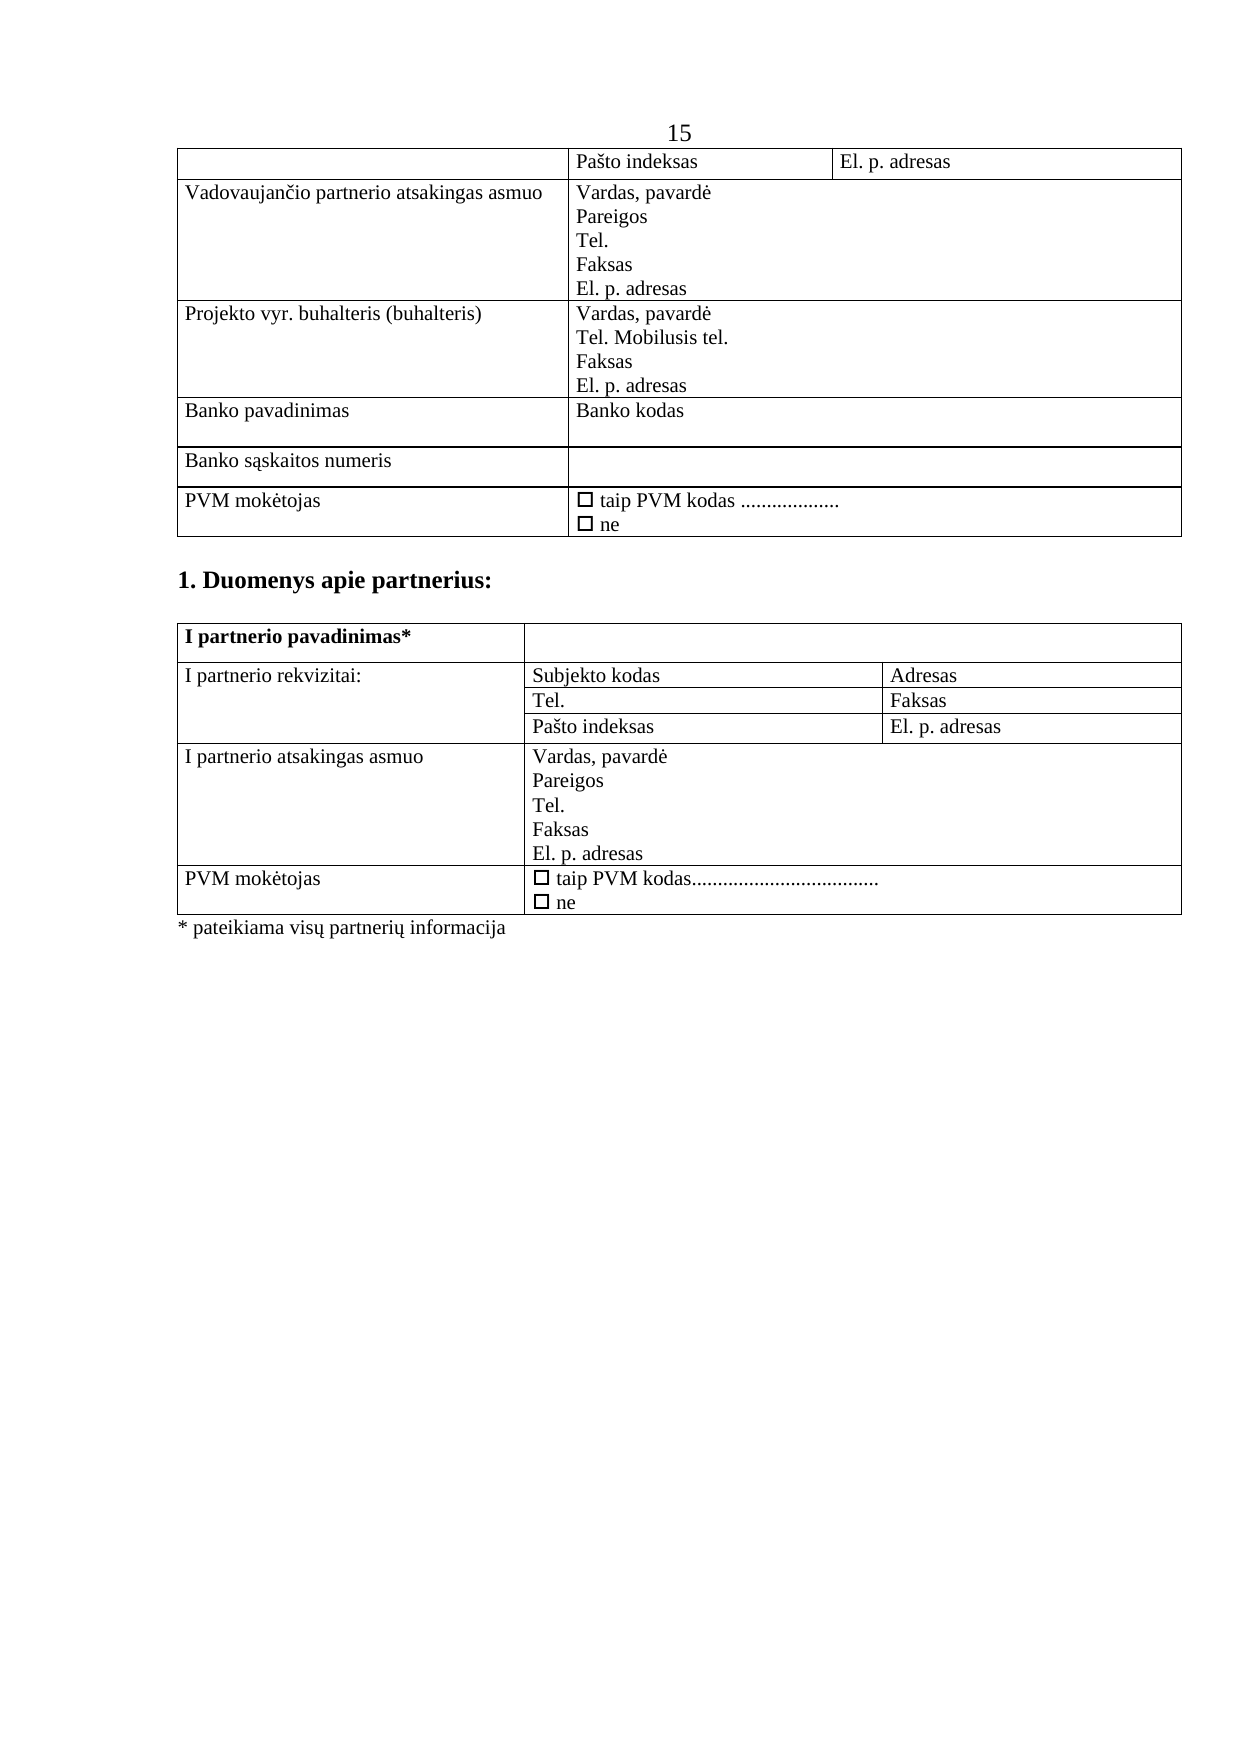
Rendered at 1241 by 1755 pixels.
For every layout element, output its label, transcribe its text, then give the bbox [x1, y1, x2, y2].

table_cell Banko sąskaitos numeris [178, 448, 568, 486]
table_cell Banko pavadinimas [178, 398, 568, 446]
table_cell Vardas, pavardė Tel. Mobilusis tel. Faksas El. p. adresas [569, 301, 1181, 397]
table_cell I partnerio atsakingas asmuo [178, 744, 524, 865]
table_cell [569, 448, 1181, 486]
table_cell Tel. [525, 688, 882, 713]
text * pateikiama visų partnerių informacija [177, 915, 1181, 939]
table_cell Pašto indeksas [525, 714, 882, 743]
table_cell PVM mokėtojas [178, 488, 568, 536]
table_cell El. p. adresas [883, 714, 1181, 743]
table_cell Vardas, pavardė Pareigos Tel. Faksas El. p. adresas [525, 744, 1181, 865]
table_header [525, 624, 1181, 662]
table_cell Pašto indeksas [569, 149, 832, 179]
table_cell [178, 149, 568, 179]
table_cell El. p. adresas [833, 149, 1181, 179]
table_cell Projekto vyr. buhalteris (buhalteris) [178, 301, 568, 397]
table_cell Banko kodas [569, 398, 1181, 446]
table_cell Vardas, pavardė Pareigos Tel. Faksas El. p. adresas [569, 180, 1181, 300]
table_cell I partnerio rekvizitai: [178, 663, 524, 743]
table_cell PVM mokėtojas [178, 866, 524, 914]
text 1. Duomenys apie partnerius: [177, 565, 1181, 594]
table_cell Faksas [883, 688, 1181, 713]
table_header I partnerio pavadinimas* [178, 624, 524, 662]
table_cell Vadovaujančio partnerio atsakingas asmuo [178, 180, 568, 300]
table_cell o taip PVM kodas ................... o ne [569, 488, 1181, 536]
table_cell Adresas [883, 663, 1181, 687]
table_cell Subjekto kodas [525, 663, 882, 687]
table_cell o taip PVM kodas.................................... o ne [525, 866, 1181, 914]
